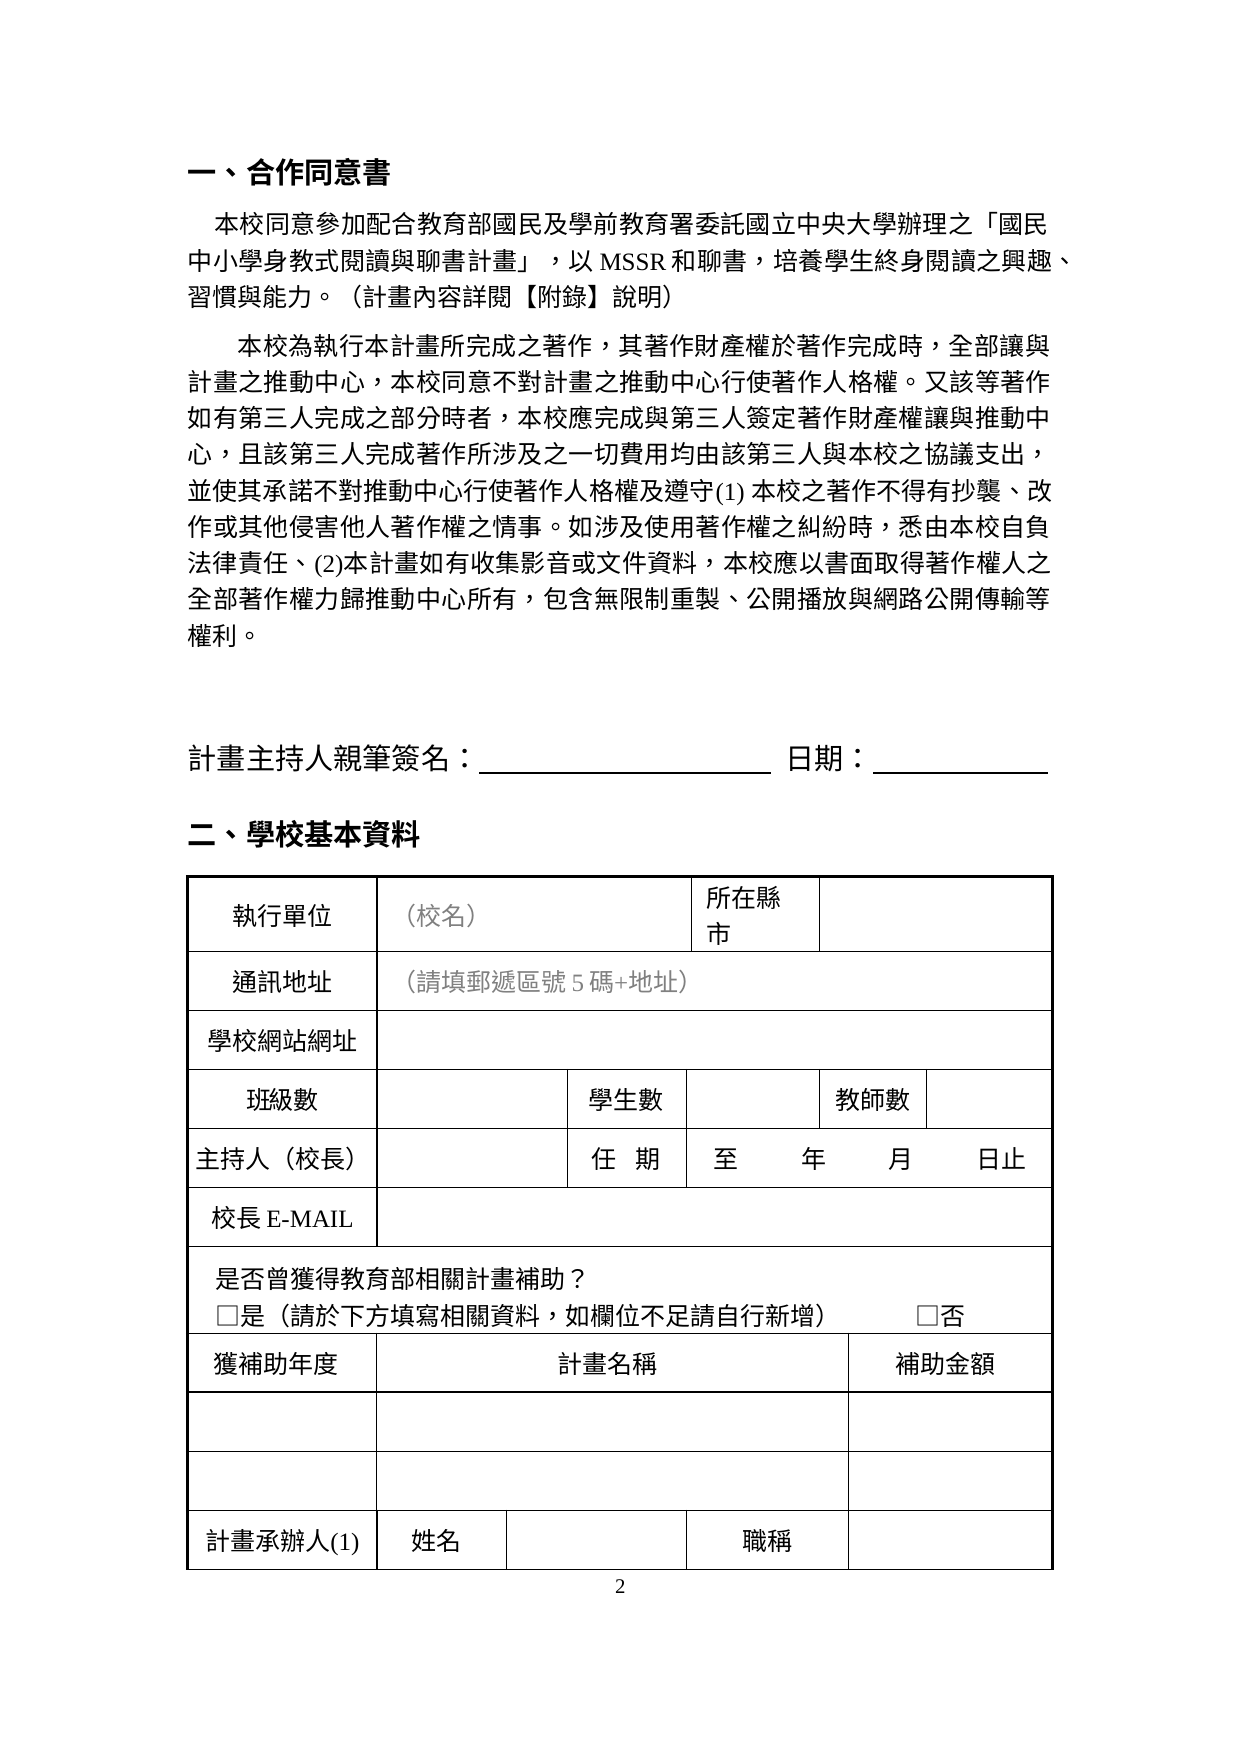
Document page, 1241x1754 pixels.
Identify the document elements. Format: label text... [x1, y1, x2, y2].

table_cell [849, 1511, 1051, 1569]
table_cell 至 年 月 日止 [687, 1129, 1051, 1187]
table_header 所在縣市 [692, 878, 819, 951]
text 本校同意參加配合教育部國民及學前教育署委託國立中央大學辦理之「國民中小學身教式閱讀與聊書計畫」，以MSSR和聊書，培養學生終身閱讀之興趣、習慣與能力。（計畫內容詳閱【附錄】說明） [187, 205, 1053, 313]
table_header （校名） [378, 878, 691, 951]
table_cell 是否曾獲得教育部相關計畫補助？ □是（請於下方填寫相關資料，如欄位不足請自行新增） □否 [189, 1247, 1051, 1332]
table_cell （請填郵遞區號5碼+地址） [378, 952, 1051, 1009]
table_cell 校長E-MAIL [189, 1188, 376, 1246]
table_cell 職稱 [687, 1511, 848, 1569]
table_cell [378, 1011, 1051, 1069]
table_cell [189, 1452, 376, 1509]
table_cell [377, 1393, 848, 1451]
table_cell 教師數 [820, 1070, 926, 1128]
table_cell [189, 1393, 376, 1451]
table_cell 計畫承辦人(1) [189, 1511, 376, 1569]
table_cell 計畫名稱 [377, 1334, 848, 1391]
text 二、學校基本資料 [187, 811, 1053, 854]
table_cell [507, 1511, 686, 1569]
table_cell [927, 1070, 1051, 1128]
table_cell [849, 1393, 1051, 1451]
table_cell [687, 1070, 819, 1128]
table_cell [378, 1129, 567, 1187]
table_cell 獲補助年度 [189, 1334, 376, 1391]
table_cell [378, 1070, 567, 1128]
table_cell 通訊地址 [189, 952, 376, 1009]
table_cell 補助金額 [849, 1334, 1051, 1391]
text 計畫主持人親筆簽名： 日期： [187, 736, 1053, 778]
text 一、合作同意書 [187, 150, 1053, 192]
table_cell [378, 1188, 1051, 1246]
table_cell 班級數 [189, 1070, 376, 1128]
table_cell 任 期 [568, 1129, 686, 1187]
table_cell 姓名 [378, 1511, 506, 1569]
table_header [820, 878, 1051, 951]
table_cell [849, 1452, 1051, 1509]
text 本校為執行本計畫所完成之著作，其著作財產權於著作完成時，全部讓與計畫之推動中心，本校同意不對計畫之推動中心行使著作人格權。又該等著作如有第三人完成之部分時者，本校應完成與第三人簽定著作財產權讓與推動中心，且該第三人完成著作所涉及之一切費用均由該第三人與本校之協議支出，並使其承諾不對推動中心行使著作人格權及遵守(1) 本校之著作不得有抄襲、改作或其他侵害他人著作權之情事。如涉及使用著作權之糾紛時，悉由本校自負法律責任、(2)本計畫如有收集影音或文件資料，本校應以書面取得著作權人之全部著作權力歸推動中心所有，包含無限制重製、公開播放與網路公開傳輸等權利。 [187, 326, 1053, 652]
table_cell 學校網站網址 [189, 1011, 376, 1069]
table_header 執行單位 [189, 878, 376, 951]
table_cell 學生數 [568, 1070, 686, 1128]
table_cell [377, 1452, 848, 1509]
table_cell 主持人（校長） [189, 1129, 376, 1187]
